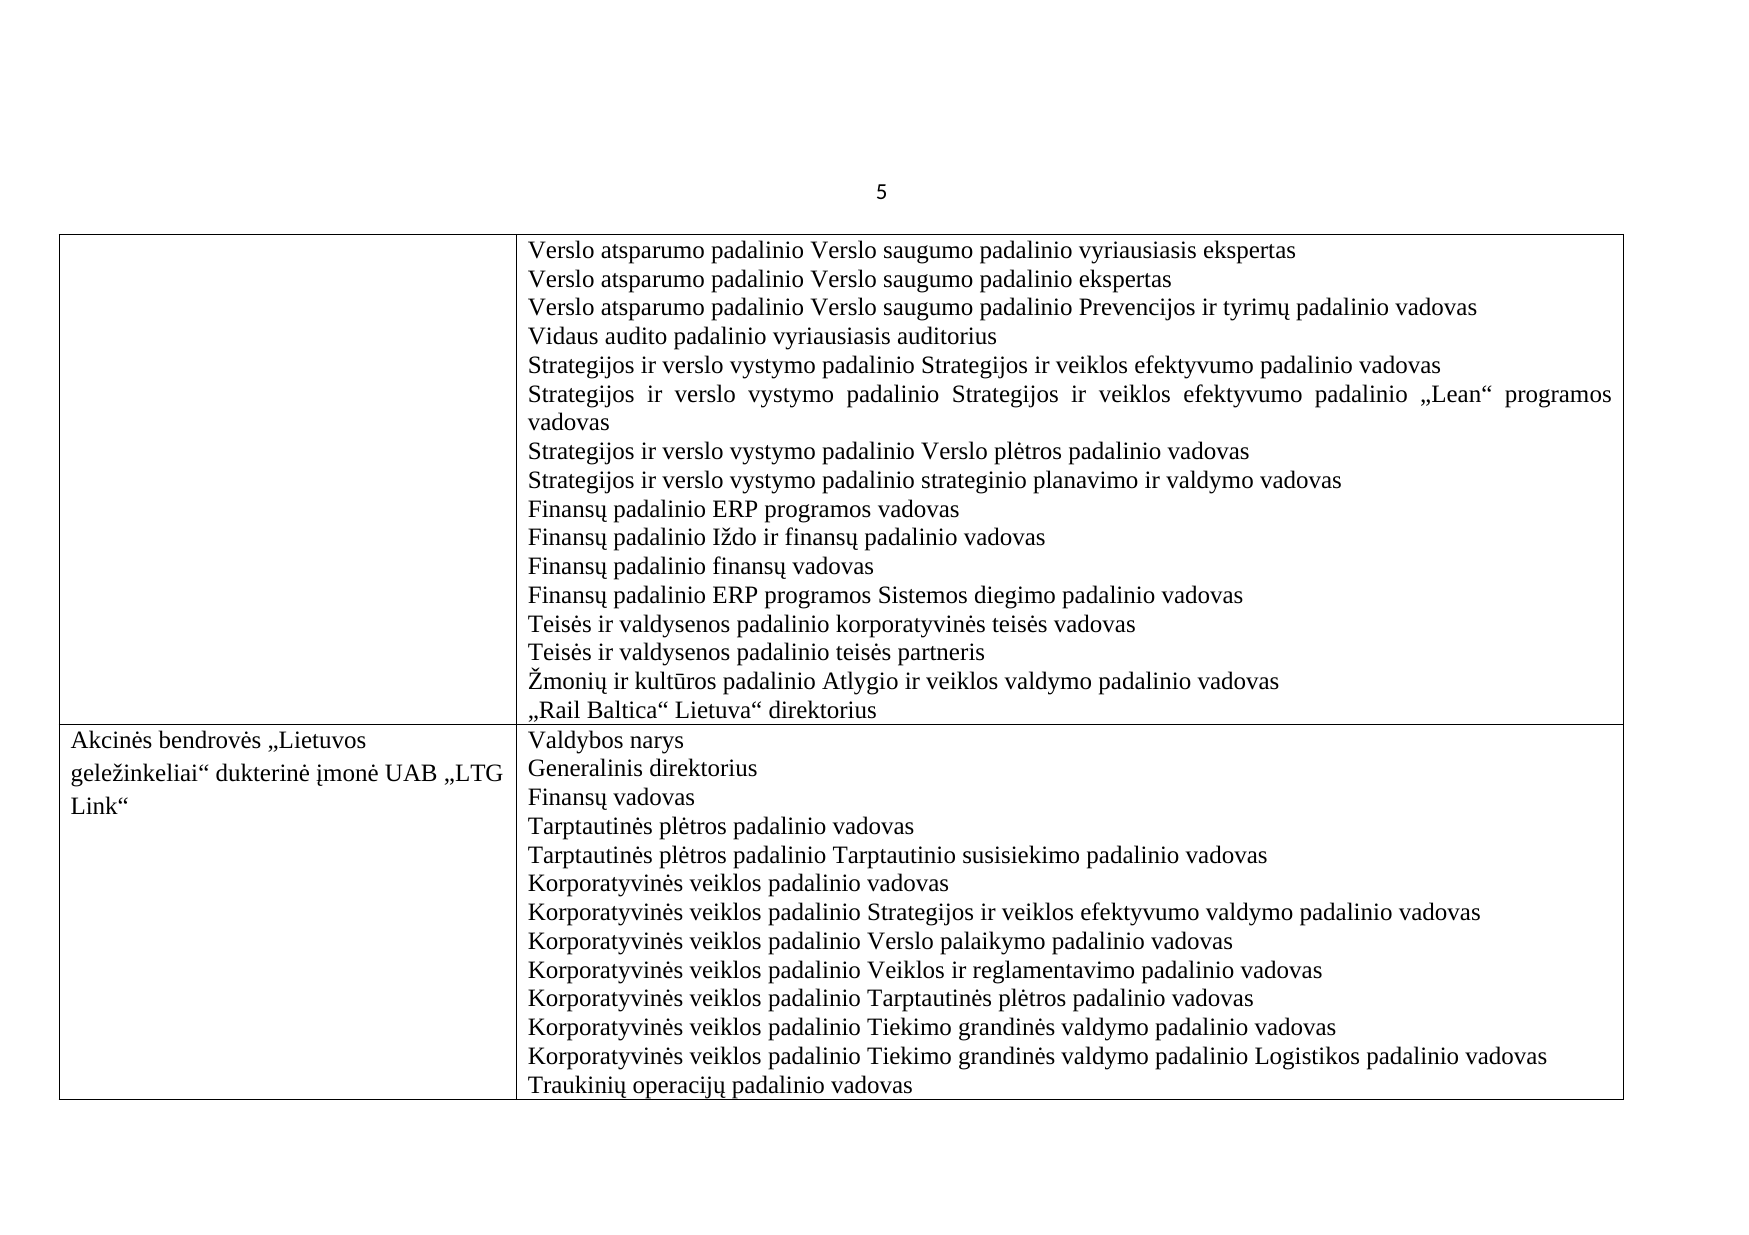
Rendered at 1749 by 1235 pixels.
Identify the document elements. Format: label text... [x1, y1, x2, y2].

table_cell [60, 235, 516, 724]
table_cell Valdybos narys Generalinis direktorius Finansų vadovas Tarptautinės plėtros padalinio vadovas Tarptautinės plėtros padalinio Tarptautinio susisiekimo padalinio vadovas Korporatyvinės veiklos padalinio vadovas Korporatyvinės veiklos padalinio Strategijos ir veiklos efektyvumo valdymo padalinio vadovas Korporatyvinės veiklos padalinio Verslo palaikymo padalinio vadovas Korporatyvinės veiklos padalinio Veiklos ir reglamentavimo padalinio vadovas Korporatyvinės veiklos padalinio Tarptautinės plėtros padalinio vadovas Korporatyvinės veiklos padalinio Tiekimo grandinės valdymo padalinio vadovas Korporatyvinės veiklos padalinio Tiekimo grandinės valdymo padalinio Logistikos padalinio vadovas Traukinių operacijų padalinio vadovas [517, 725, 1623, 1098]
table_cell Akcinės bendrovės „Lietuvos geležinkeliai“ dukterinė įmonė UAB „LTG Link“ [60, 725, 516, 1098]
table_cell Verslo atsparumo padalinio Verslo saugumo padalinio vyriausiasis ekspertas Verslo atsparumo padalinio Verslo saugumo padalinio ekspertas Verslo atsparumo padalinio Verslo saugumo padalinio Prevencijos ir tyrimų padalinio vadovas Vidaus audito padalinio vyriausiasis auditorius Strategijos ir verslo vystymo padalinio Strategijos ir veiklos efektyvumo padalinio vadovas Strategijos ir verslo vystymo padalinio Strategijos ir veiklos efektyvumo padalinio „Lean“ programos vadovas Strategijos ir verslo vystymo padalinio Verslo plėtros padalinio vadovas Strategijos ir verslo vystymo padalinio strateginio planavimo ir valdymo vadovas Finansų padalinio ERP programos vadovas Finansų padalinio Iždo ir finansų padalinio vadovas Finansų padalinio finansų vadovas Finansų padalinio ERP programos Sistemos diegimo padalinio vadovas Teisės ir valdysenos padalinio korporatyvinės teisės vadovas Teisės ir valdysenos padalinio teisės partneris Žmonių ir kultūros padalinio Atlygio ir veiklos valdymo padalinio vadovas „Rail Baltica“ Lietuva“ direktorius [517, 235, 1623, 724]
